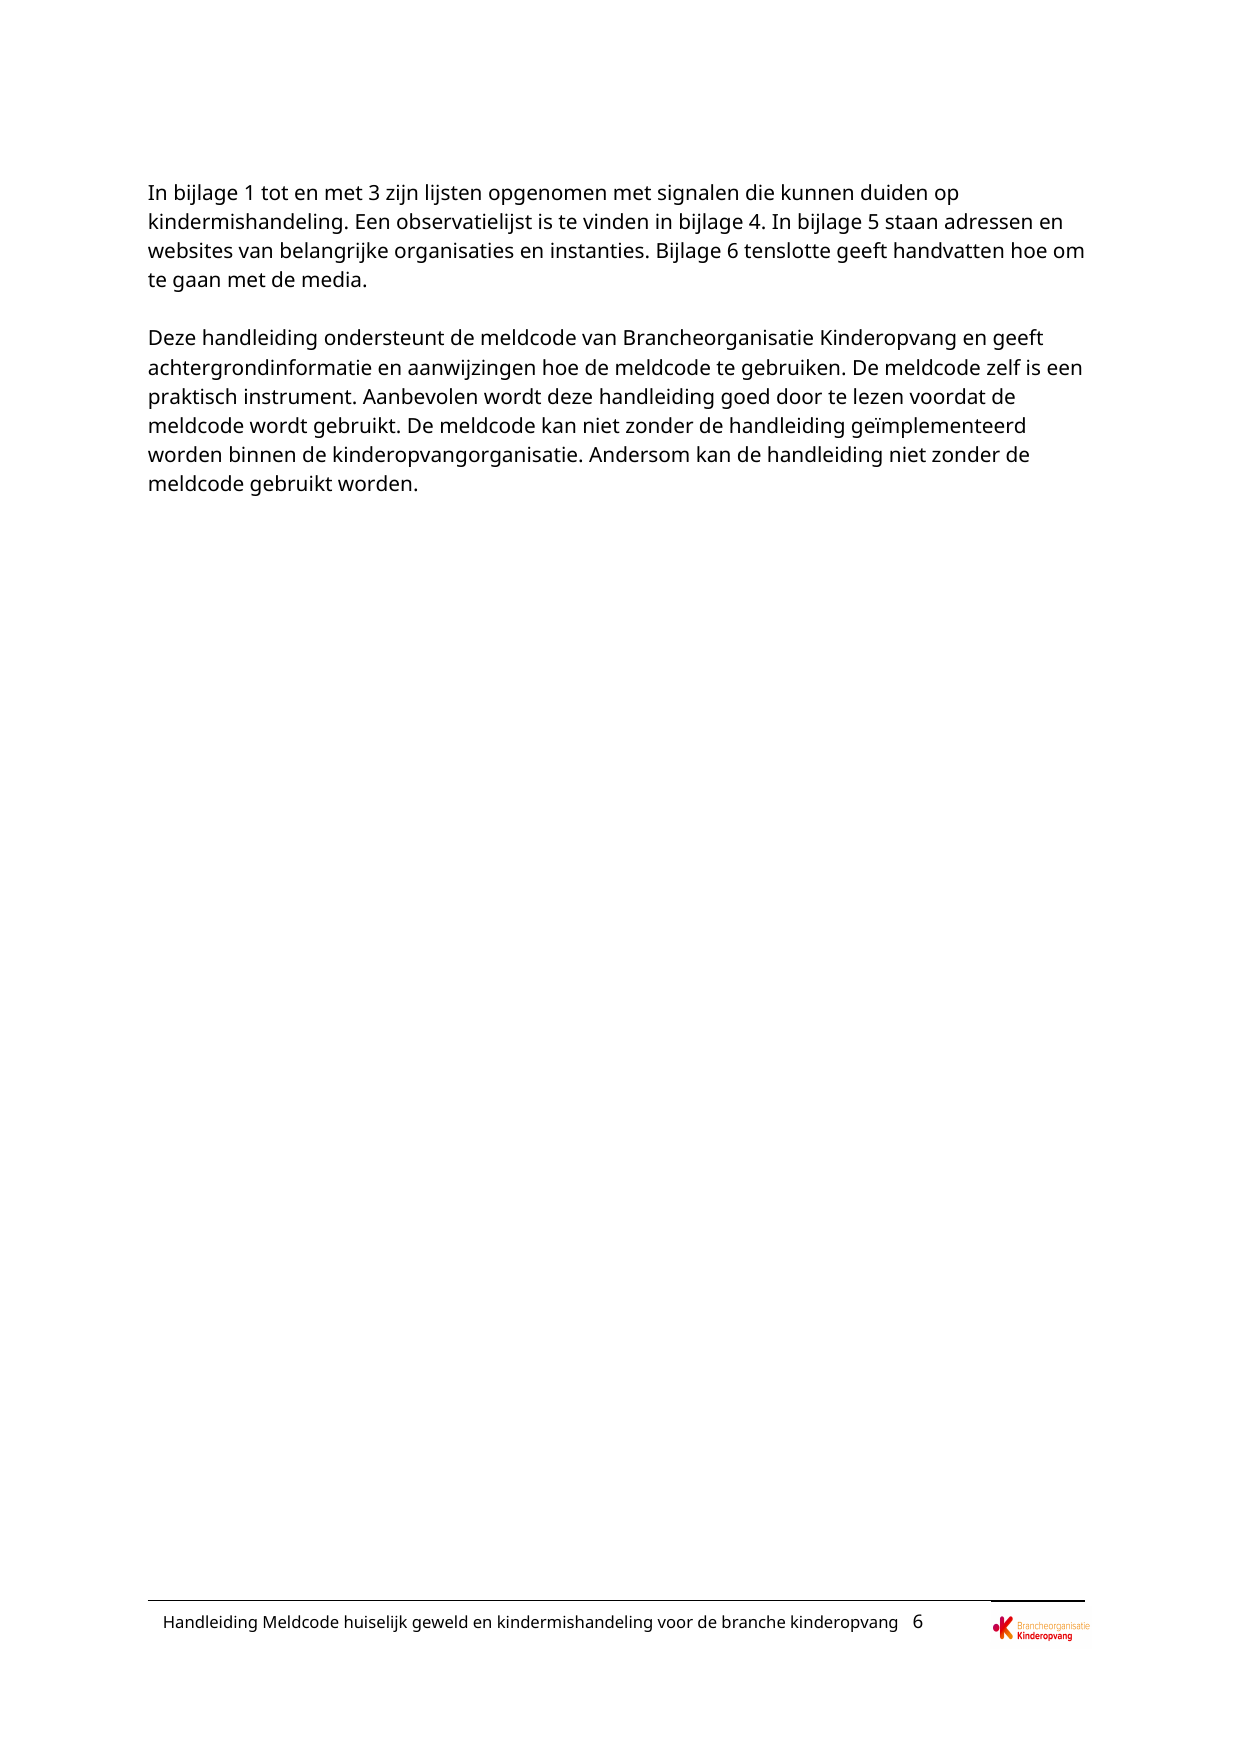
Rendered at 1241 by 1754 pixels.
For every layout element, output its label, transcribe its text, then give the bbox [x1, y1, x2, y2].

text Deze handleiding ondersteunt de meldcode van Brancheorganisatie Kinderopvang en geeft achtergrondinformatie en aanwijzingen hoe de meldcode te gebruiken. De meldcode zelf is een praktisch instrument. Aanbevolen wordt deze handleiding goed door te lezen voordat de meldcode wordt gebruikt. De meldcode kan niet zonder de handleiding geïmplementeerd worden binnen de kinderopvangorganisatie. Andersom kan de handleiding niet zonder de meldcode gebruikt worden. [148, 323, 1092, 498]
text In bijlage 1 tot en met 3 zijn lijsten opgenomen met signalen die kunnen duiden op kindermishandeling. Een observatielijst is te vinden in bijlage 4. In bijlage 5 staan adressen en websites van belangrijke organisaties en instanties. Bijlage 6 tenslotte geeft handvatten hoe om te gaan met de media. [148, 177, 1092, 293]
